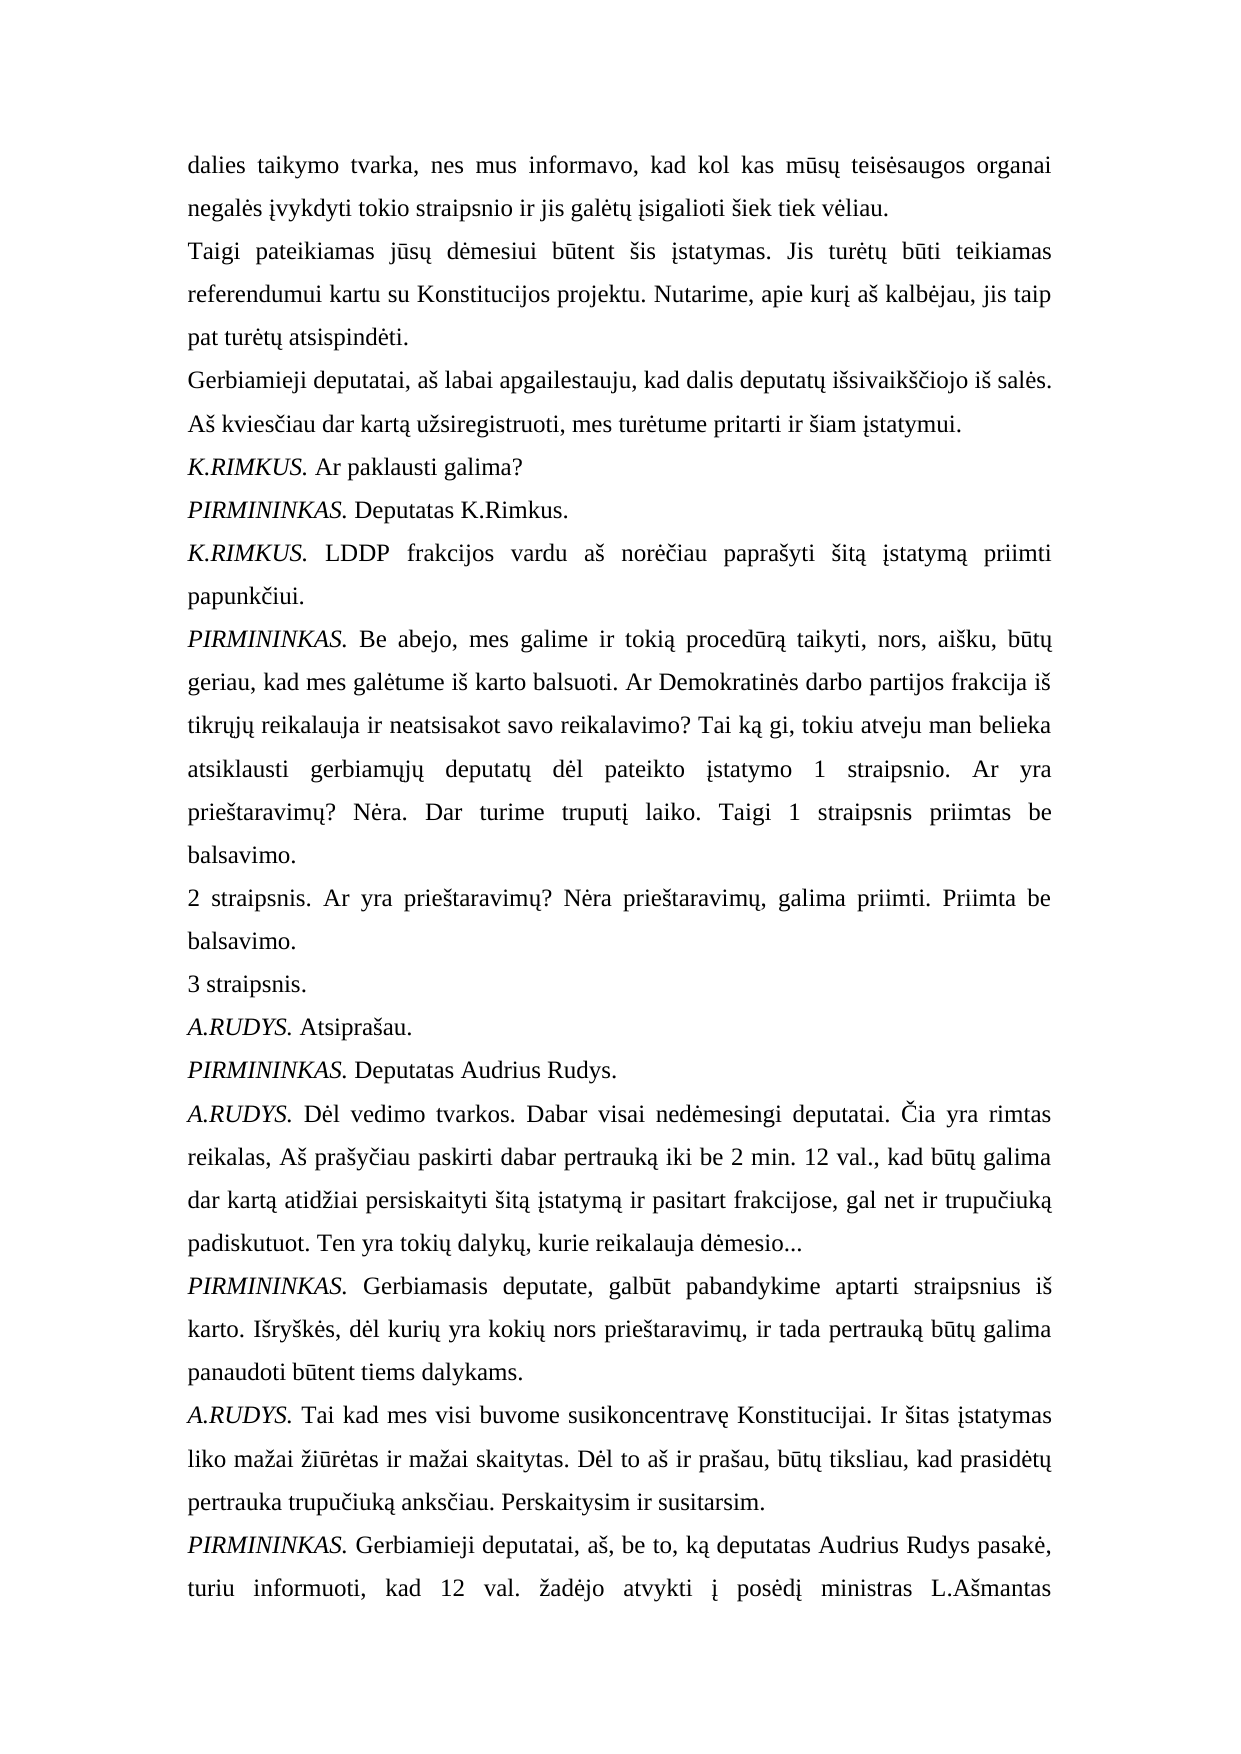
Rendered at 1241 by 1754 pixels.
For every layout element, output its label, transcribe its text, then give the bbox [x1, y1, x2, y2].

text PIRMININKAS. Deputatas Audrius Rudys. [187, 1056, 1053, 1084]
text K.RIMKUS. Ar paklausti galima? [187, 452, 1053, 481]
text PIRMININKAS. Gerbiamasis deputate, galbūt pabandykime aptarti straipsnius iš karto. Išryškės, dėl kurių yra kokių nors prieštaravimų, ir tada pertrauką būtų galima panaudoti būtent tiems dalykams. [187, 1271, 1053, 1386]
text 2 straipsnis. Ar yra prieštaravimų? Nėra prieštaravimų, galima priimti. Priimta be balsavimo. [187, 883, 1053, 955]
text Gerbiamieji deputatai, aš labai apgailestauju, kad dalis deputatų išsivaikščiojo iš salės. Aš kviesčiau dar kartą užsiregistruoti, mes turėtume pritarti ir šiam įstatymui. [187, 366, 1053, 437]
text dalies taikymo tvarka, nes mus informavo, kad kol kas mūsų teisėsaugos organai negalės įvykdyti tokio straipsnio ir jis galėtų įsigalioti šiek tiek vėliau. [187, 150, 1053, 222]
text 3 straipsnis. [187, 969, 1053, 998]
text A.RUDYS. Dėl vedimo tvarkos. Dabar visai nedėmesingi deputatai. Čia yra rimtas reikalas, Aš prašyčiau paskirti dabar pertrauką iki be 2 min. 12 val., kad būtų galima dar kartą atidžiai persiskaityti šitą įstatymą ir pasitart frakcijose, gal net ir trupučiuką padiskutuot. Ten yra tokių dalykų, kurie reikalauja dėmesio... [187, 1099, 1053, 1257]
text PIRMININKAS. Be abejo, mes galime ir tokią procedūrą taikyti, nors, aišku, būtų geriau, kad mes galėtume iš karto balsuoti. Ar Demokratinės darbo partijos frakcija iš tikrųjų reikalauja ir neatsisakot savo reikalavimo? Tai ką gi, tokiu atveju man belieka atsiklausti gerbiamųjų deputatų dėl pateikto įstatymo 1 straipsnio. Ar yra prieštaravimų? Nėra. Dar turime truputį laiko. Taigi 1 straipsnis priimtas be balsavimo. [187, 624, 1053, 869]
text Taigi pateikiamas jūsų dėmesiui būtent šis įstatymas. Jis turėtų būti teikiamas referendumui kartu su Konstitucijos projektu. Nutarime, apie kurį aš kalbėjau, jis taip pat turėtų atsispindėti. [187, 236, 1053, 351]
text PIRMININKAS. Gerbiamieji deputatai, aš, be to, ką deputatas Audrius Rudys pasakė, turiu informuoti, kad 12 val. žadėjo atvykti į posėdį ministras L.Ašmantas [187, 1530, 1053, 1602]
text A.RUDYS. Atsiprašau. [187, 1012, 1053, 1041]
text A.RUDYS. Tai kad mes visi buvome susikoncentravę Konstitucijai. Ir šitas įstatymas liko mažai žiūrėtas ir mažai skaitytas. Dėl to aš ir prašau, būtų tiksliau, kad prasidėtų pertrauka trupučiuką anksčiau. Perskaitysim ir susitarsim. [187, 1401, 1053, 1516]
text PIRMININKAS. Deputatas K.Rimkus. [187, 495, 1053, 524]
text K.RIMKUS. LDDP frakcijos vardu aš norėčiau paprašyti šitą įstatymą priimti papunkčiui. [187, 538, 1053, 610]
